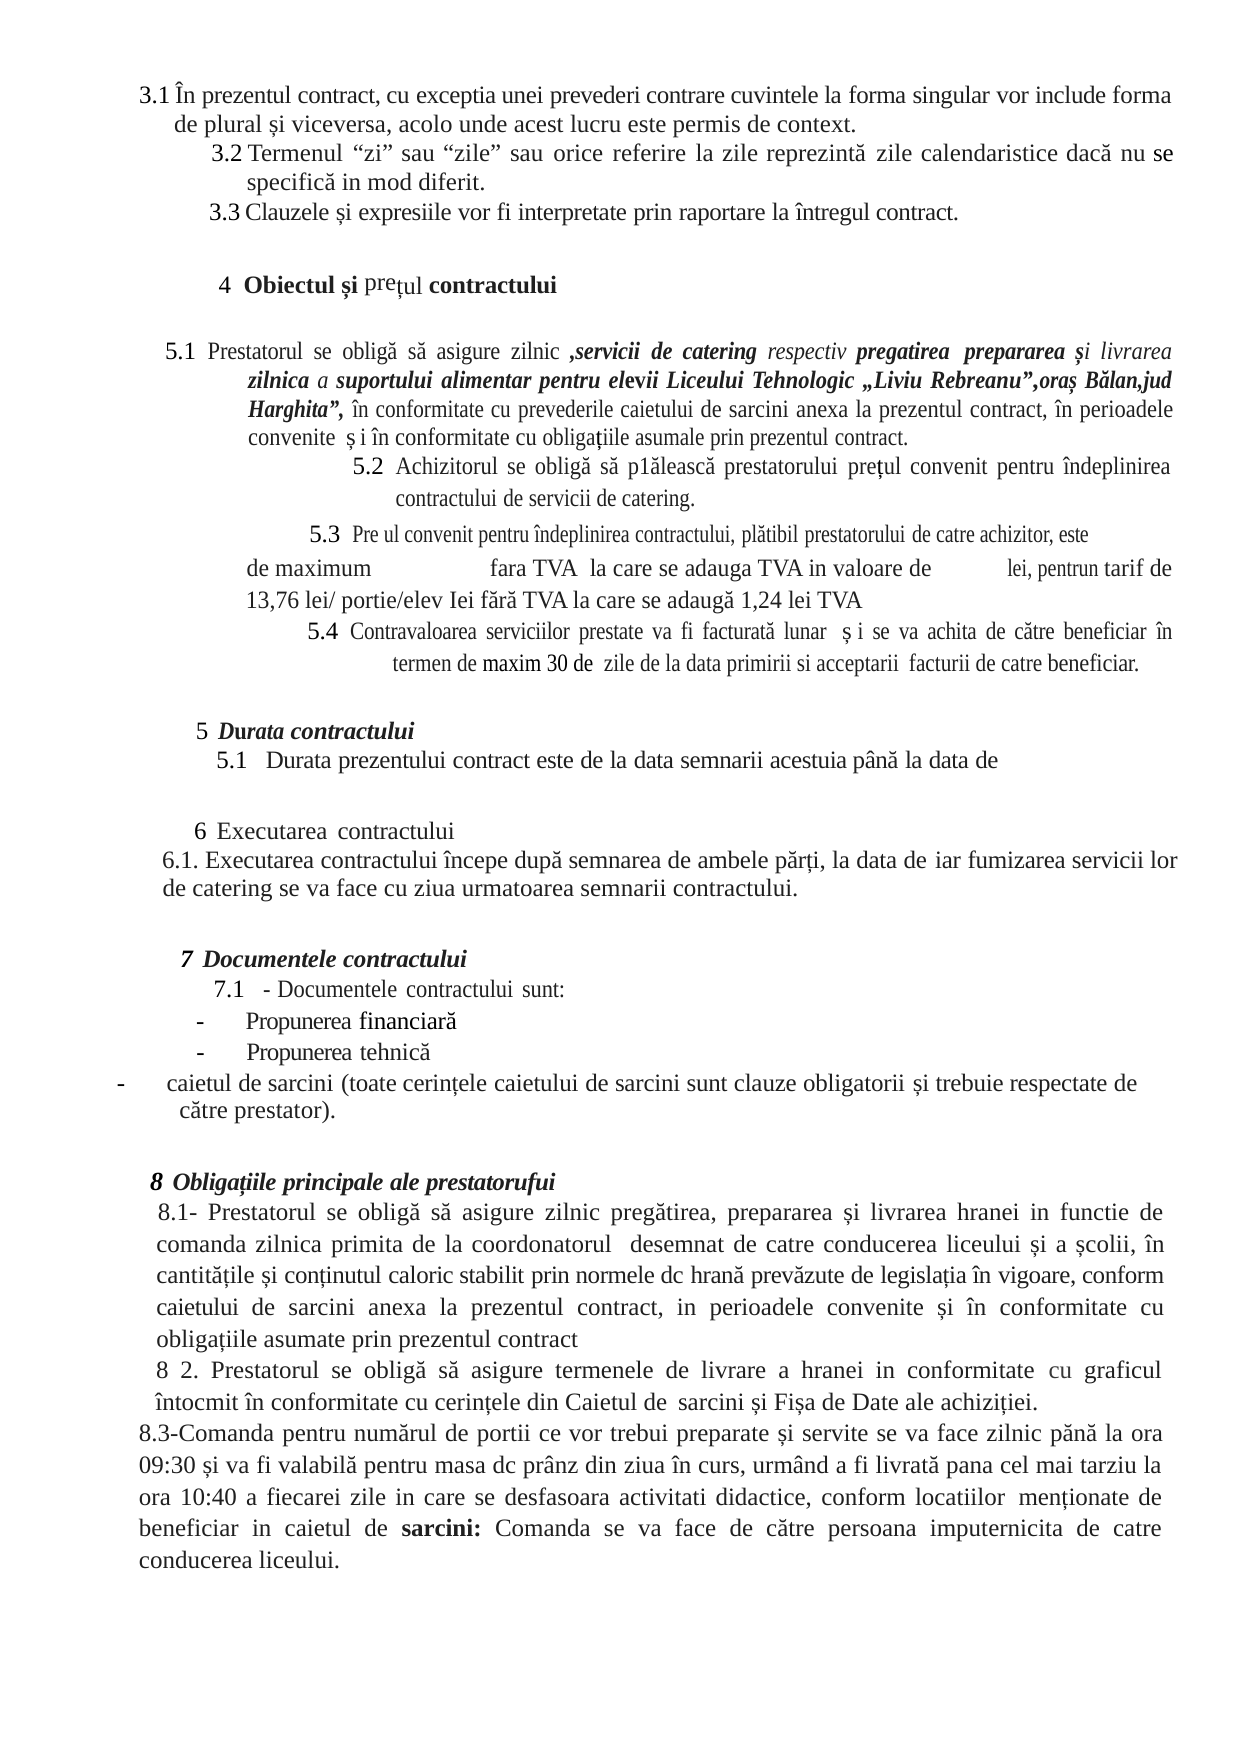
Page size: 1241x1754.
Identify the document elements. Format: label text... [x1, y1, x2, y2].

list Obligațiile principale ale prestatorufui [150, 1166, 1215, 1196]
list Executarea contractului [194, 816, 1215, 845]
list Prestatorul se obligă să asigure zilnic ,servicii de catering respectiv pregatirea prepararea și livrarea zilnica a suportului alimentar pentru elevii Liceului Tehnologic „Liviu Rebreanu”,oraș Bălan,jud Harghita”, în conformitate cu prevederile caietului de sarcini anexa la prezentul contract, în perioadele convenite și în conformitate cu obligațiile asumale prin prezentul contract. [165, 336, 1174, 451]
list 8.3-Comanda pentru numărul de portii ce vor trebui preparate și servite se va face zilnic pănă la ora 09:30 și va fi valabilă pentru masa dc prânz din ziua în curs, urmând a fi livrată pana cel mai tarziu la ora 10:40 a fiecarei zile in care se desfasoara activitati didactice, conform locatiilor menționate de beneficiar in caietul de sarcini: Comanda se va face de către persoana imputernicita de catre conducerea liceului. [139, 1418, 1163, 1573]
list Propunerea tehnică [196, 1037, 1215, 1066]
list - Documentele contractului sunt: [213, 974, 1215, 1003]
list Termenul “zi” sau “zile” sau orice referire la zile reprezintă zile calendaristice dacă nu se specifică in mod diferit. [211, 138, 1180, 195]
list Pre ul convenit pentru îndeplinirea contractului, plătibil prestatorului de catre achizitor, este [309, 519, 1215, 548]
list Contravaloarea serviciilor prestate va fi facturată lunar și se va achita de către beneficiar în termen de maxim 30 de zile de la data primirii si acceptarii facturii de catre beneficiar. [307, 616, 1172, 677]
text 8.1- Prestatorul se obligă să asigure zilnic pregătirea, prepararea și livrarea hranei in functie de comanda zilnica primita de la coordonatorul desemnat de catre conducerea liceului și a școlii, în cantitățile și conținutul caloric stabilit prin normele dc hrană prevăzute de legislația în vigoare, conform caietului de sarcini anexa la prezentul contract, in perioadele convenite și în conformitate cu obligațiile asumate prin prezentul contract [156, 1197, 1165, 1352]
list Documentele contractului [180, 944, 1215, 973]
list Durata contractului [196, 716, 1215, 745]
text 8 2. Prestatorul se obligă să asigure termenele de livrare a hranei in conformitate cu graficul întocmit în conformitate cu cerințele din Caietul de sarcini și Fișa de Date ale achiziției. [155, 1355, 1162, 1416]
list Clauzele și expresiile vor fi interpretate prin raportare la întregul contract. [209, 197, 1215, 226]
text 6.1. Executarea contractului începe după semnarea de ambele părți, la data de iar fumizarea servicii lor de catering se va face cu ziua urmatoarea semnarii contractului. [162, 847, 1186, 902]
list Propunerea financiară [196, 1006, 1215, 1035]
list Obiectul și prețul contractului [218, 267, 1215, 299]
list Durata prezentului contract este de la data semnarii acestuia până la data de [216, 746, 1215, 774]
list În prezentul contract, cu exceptia unei prevederi contrare cuvintele la forma singular vor include forma de plural și viceversa, acolo unde acest lucru este permis de context. [138, 80, 1180, 138]
list caietul de sarcini (toate cerințele caietului de sarcini sunt clauze obligatorii și trebuie respectate de către prestator). [117, 1069, 1164, 1124]
list Achizitorul se obligă să p1ălească prestatorului prețul convenit pentru îndeplinirea contractului de servicii de catering. [352, 451, 1171, 512]
text de maximum fara TVA la care se adauga TVA in valoare de lei, pentrun tarif de 13,76 lei/ portie/elev Iei fără TVA la care se adaugă 1,24 lei TVA [246, 553, 1172, 613]
